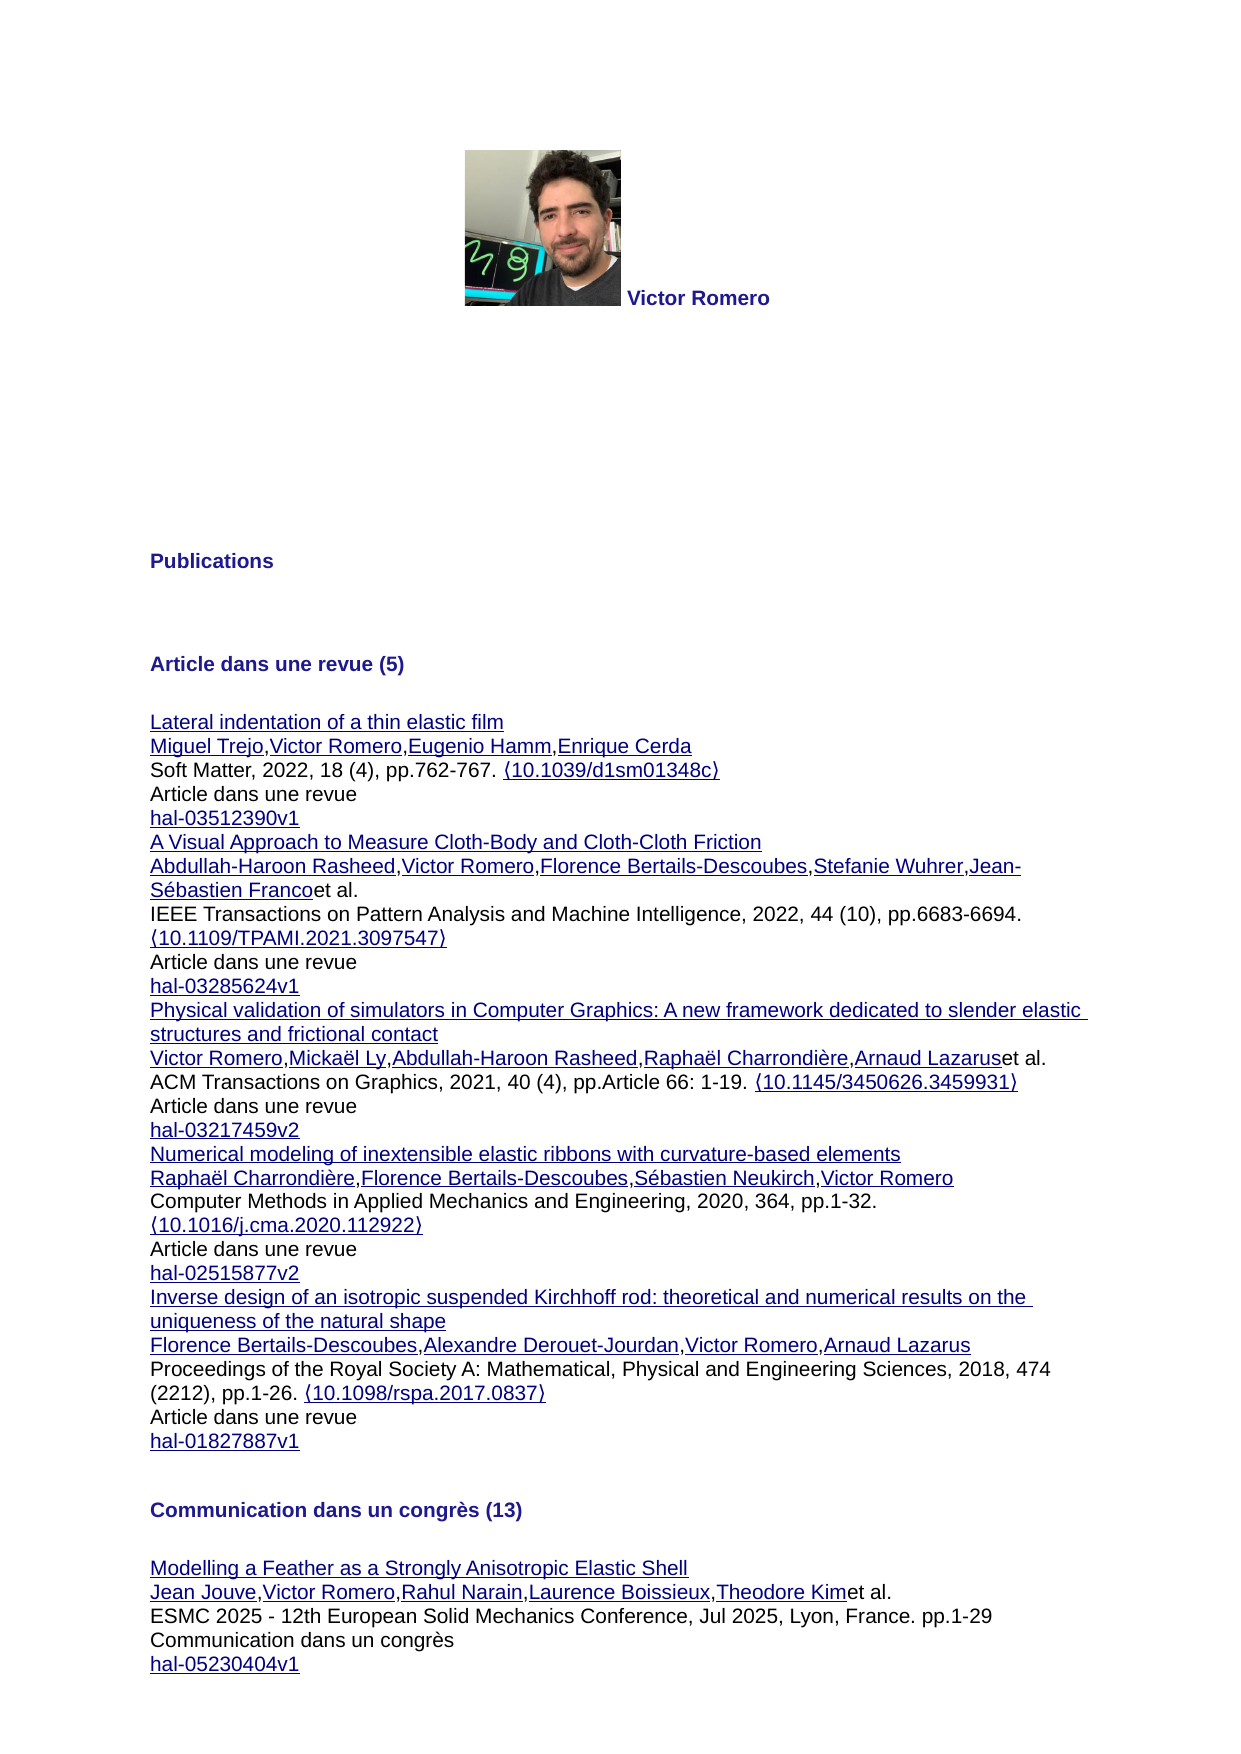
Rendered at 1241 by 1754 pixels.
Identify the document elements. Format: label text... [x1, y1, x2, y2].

table_header Lateral indentation of a thin elastic film Miguel Trejo,Victor Romero,Eugenio Hamm,Enrique Cerda Soft Matter, 2022, 18 (4), pp.762-767. ⟨10.1039/d1sm01348c⟩ Article dans une revue hal-03512390v1 [150, 710, 1090, 830]
table_cell Numerical modeling of inextensible elastic ribbons with curvature-based elements Raphaël Charrondière,Florence Bertails-Descoubes,Sébastien Neukirch,Victor Romero Computer Methods in Applied Mechanics and Engineering, 2020, 364, pp.1-32. ⟨10.1016/j.cma.2020.112922⟩ Article dans une revue hal-02515877v2 [150, 1141, 1090, 1285]
table_cell A Visual Approach to Measure Cloth-Body and Cloth-Cloth Friction Abdullah-Haroon Rasheed,Victor Romero,Florence Bertails-Descoubes,Stefanie Wuhrer,Jean-Sébastien Francoet al. IEEE Transactions on Pattern Analysis and Machine Intelligence, 2022, 44 (10), pp.6683-6694. ⟨10.1109/TPAMI.2021.3097547⟩ Article dans une revue hal-03285624v1 [150, 830, 1090, 998]
table_cell Physical validation of simulators in Computer Graphics: A new framework dedicated to slender elastic structures and frictional contact Victor Romero,Mickaël Ly,Abdullah-Haroon Rasheed,Raphaël Charrondière,Arnaud Lazaruset al. ACM Transactions on Graphics, 2021, 40 (4), pp.Article 66: 1-19. ⟨10.1145/3450626.3459931⟩ Article dans une revue hal-03217459v2 [150, 998, 1090, 1141]
subtitle Article dans une revue (5) [150, 652, 1090, 676]
table_cell Inverse design of an isotropic suspended Kirchhoff rod: theoretical and numerical results on the uniqueness of the natural shape Florence Bertails-Descoubes,Alexandre Derouet-Jourdan,Victor Romero,Arnaud Lazarus Proceedings of the Royal Society A: Mathematical, Physical and Engineering Sciences, 2018, 474 (2212), pp.1-26. ⟨10.1098/rspa.2017.0837⟩ Article dans une revue hal-01827887v1 [150, 1285, 1090, 1453]
subtitle Victor Romero [150, 150, 1090, 310]
picture [464, 150, 621, 306]
subtitle Publications [150, 549, 1090, 573]
subtitle Communication dans un congrès (13) [150, 1498, 1090, 1522]
table_header Modelling a Feather as a Strongly Anisotropic Elastic Shell Jean Jouve,Victor Romero,Rahul Narain,Laurence Boissieux,Theodore Kimet al. ESMC 2025 - 12th European Solid Mechanics Conference, Jul 2025, Lyon, France. pp.1-29 Communication dans un congrès hal-05230404v1 [150, 1556, 1090, 1676]
